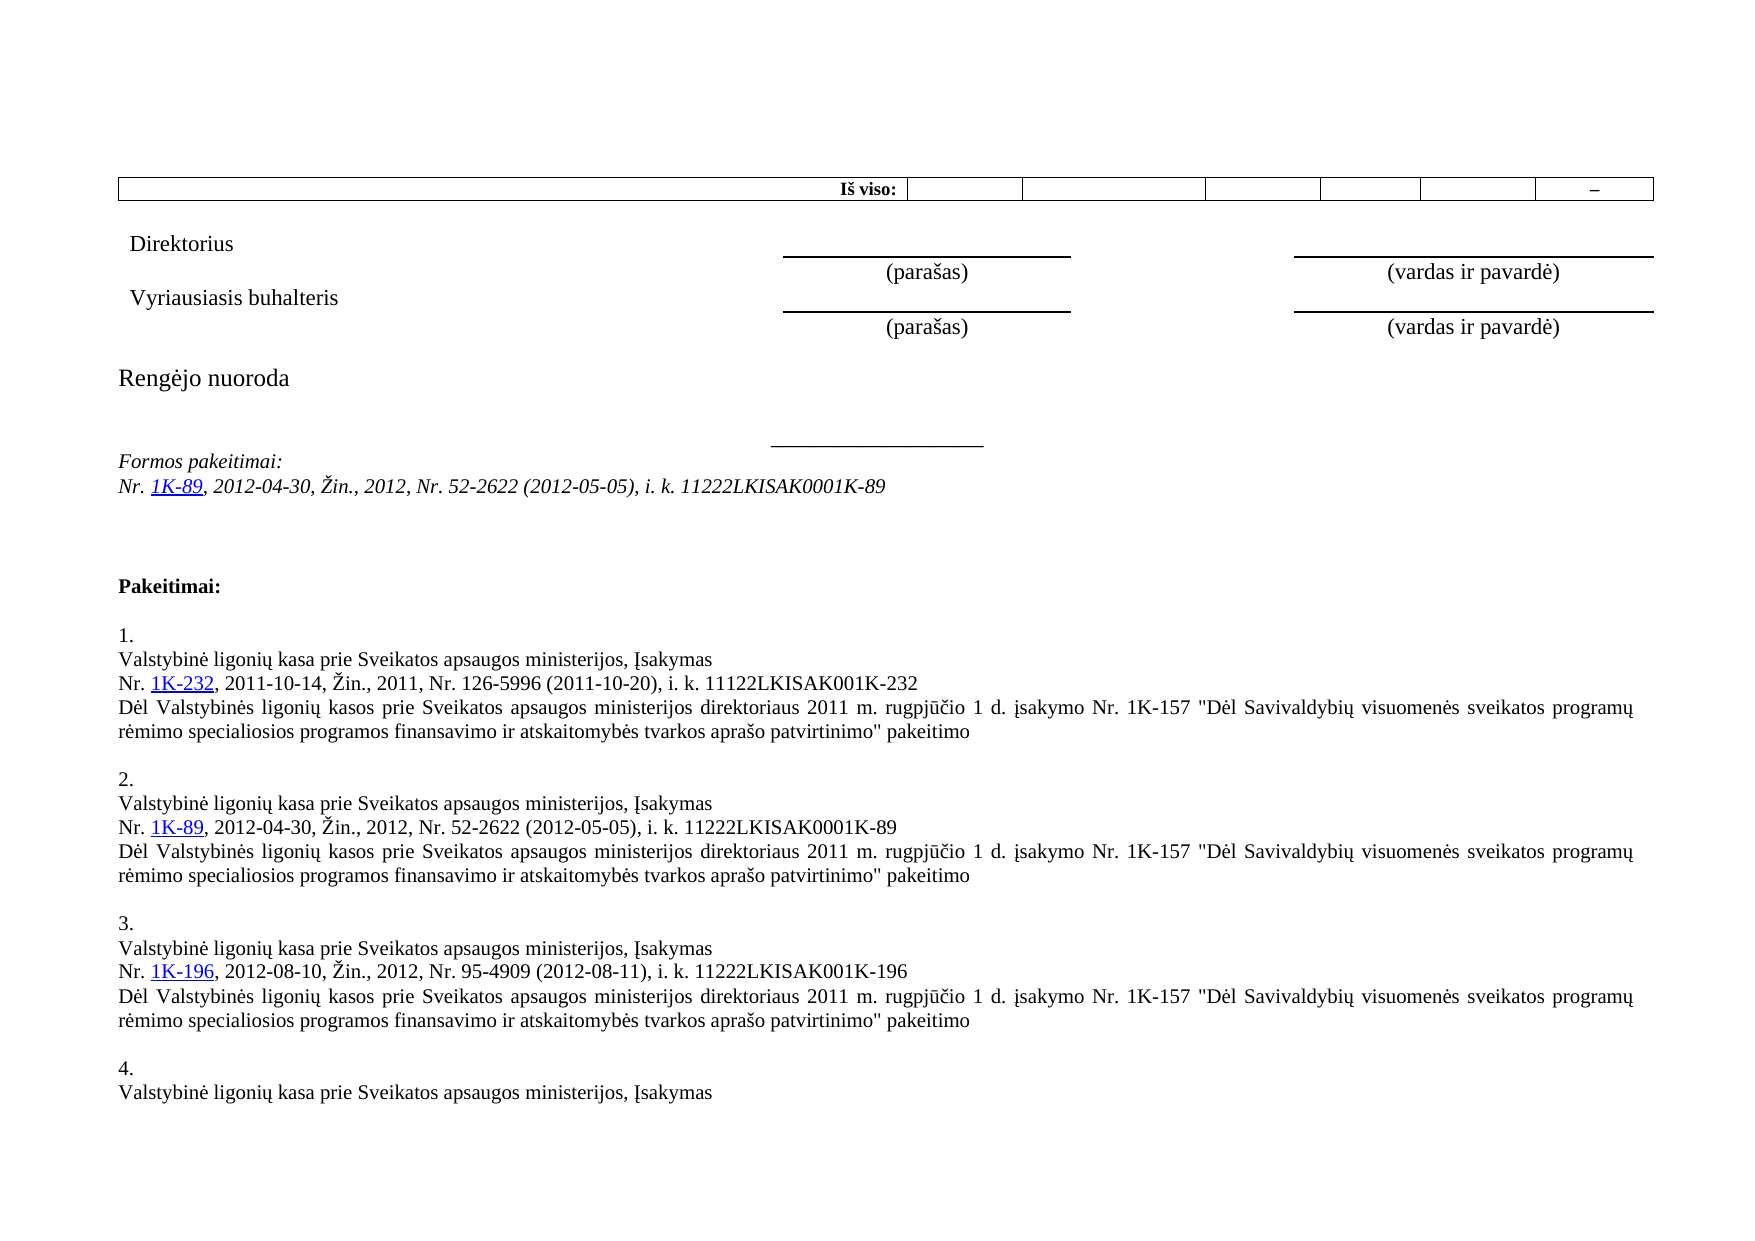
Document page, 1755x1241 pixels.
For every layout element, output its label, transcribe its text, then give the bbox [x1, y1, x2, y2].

table_cell [1071, 311, 1293, 339]
table_cell [1071, 256, 1293, 284]
table_cell [1321, 178, 1420, 200]
table_cell [737, 256, 783, 284]
table_header [783, 230, 1071, 256]
text Nr. 1K-89, 2012-04-30, Žin., 2012, Nr. 52-2622 (2012-05-05), i. k. 11222LKISAK0001K-89 [118, 473, 1636, 498]
table_cell [1294, 284, 1654, 311]
text 2. [118, 767, 1636, 791]
text Dėl Valstybinės ligonių kasos prie Sveikatos apsaugos ministerijos direktoriaus 2011 m. rugpjūčio 1 d. įsakymo Nr. 1K-157 "Dėl Savivaldybių visuomenės sveikatos programų rėmimo specialiosios programos finansavimo ir atskaitomybės tvarkos aprašo patvirtinimo" pakeitimo [118, 983, 1636, 1032]
table_cell Vyriausiasis buhalteris [118, 284, 737, 311]
table_cell [1071, 284, 1293, 311]
text Nr. 1K-232, 2011-10-14, Žin., 2011, Nr. 126-5996 (2011-10-20), i. k. 11122LKISAK001K-232 [118, 671, 1636, 695]
table_cell [118, 311, 737, 339]
table_header Direktorius [118, 230, 737, 256]
text Nr. 1K-89, 2012-04-30, Žin., 2012, Nr. 52-2622 (2012-05-05), i. k. 11222LKISAK0001K-89 [118, 815, 1636, 839]
table_header [737, 230, 783, 256]
table_cell (parašas) [783, 258, 1071, 284]
text Valstybinė ligonių kasa prie Sveikatos apsaugos ministerijos, Įsakymas [118, 647, 1636, 671]
table_cell (vardas ir pavardė) [1294, 313, 1654, 339]
text Pakeitimai: [118, 574, 1636, 598]
text Formos pakeitimai: [118, 449, 1636, 473]
table_header [1071, 230, 1293, 256]
table_cell [1206, 178, 1320, 200]
text Dėl Valstybinės ligonių kasos prie Sveikatos apsaugos ministerijos direktoriaus 2011 m. rugpjūčio 1 d. įsakymo Nr. 1K-157 "Dėl Savivaldybių visuomenės sveikatos programų rėmimo specialiosios programos finansavimo ir atskaitomybės tvarkos aprašo patvirtinimo" pakeitimo [118, 839, 1636, 887]
text Nr. 1K-196, 2012-08-10, Žin., 2012, Nr. 95-4909 (2012-08-11), i. k. 11222LKISAK001K-196 [118, 959, 1636, 983]
text Valstybinė ligonių kasa prie Sveikatos apsaugos ministerijos, Įsakymas [118, 791, 1636, 815]
text 1. [118, 623, 1636, 647]
table_cell – [1536, 178, 1653, 200]
text 3. [118, 911, 1636, 935]
table_cell [908, 178, 1022, 200]
table_cell Iš viso: [119, 178, 907, 200]
table_cell [1421, 178, 1535, 200]
text _________________ [118, 421, 1636, 449]
table_cell [1023, 178, 1205, 200]
text Valstybinė ligonių kasa prie Sveikatos apsaugos ministerijos, Įsakymas [118, 1080, 1636, 1104]
text 4. [118, 1056, 1636, 1080]
table_cell [118, 256, 737, 284]
text Rengėjo nuoroda [118, 363, 1636, 392]
table_cell [737, 284, 783, 311]
table_cell [737, 311, 783, 339]
text Dėl Valstybinės ligonių kasos prie Sveikatos apsaugos ministerijos direktoriaus 2011 m. rugpjūčio 1 d. įsakymo Nr. 1K-157 "Dėl Savivaldybių visuomenės sveikatos programų rėmimo specialiosios programos finansavimo ir atskaitomybės tvarkos aprašo patvirtinimo" pakeitimo [118, 695, 1636, 743]
table_cell (parašas) [783, 313, 1071, 339]
table_cell [783, 284, 1071, 311]
text Valstybinė ligonių kasa prie Sveikatos apsaugos ministerijos, Įsakymas [118, 935, 1636, 959]
table_cell (vardas ir pavardė) [1294, 258, 1654, 284]
table_header [1294, 230, 1654, 256]
